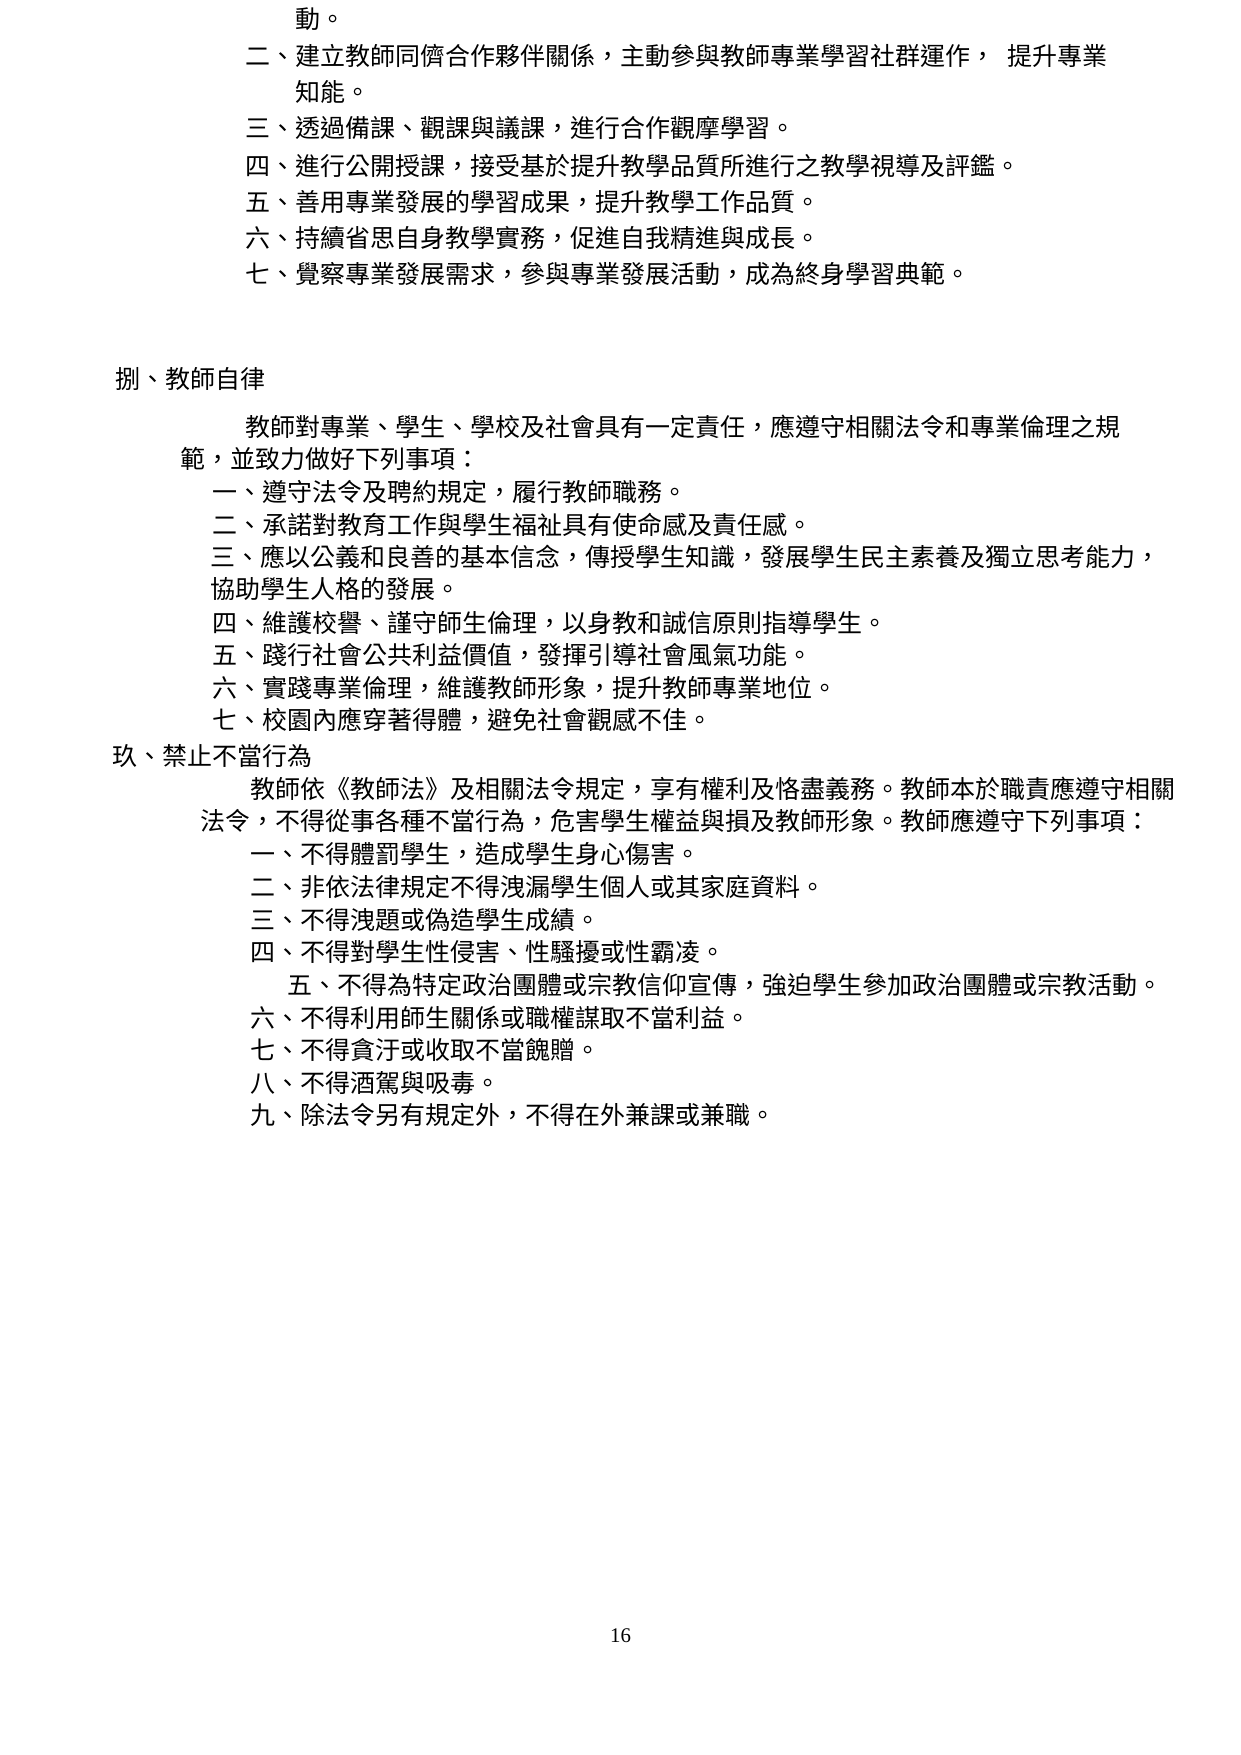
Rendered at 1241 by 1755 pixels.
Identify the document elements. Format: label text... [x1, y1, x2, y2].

text 七、不得貪汙或收取不當餽贈。 [200, 1033, 1178, 1066]
text 三、不得洩題或偽造學生成績。 [200, 903, 1178, 936]
text 二、建立教師同儕合作夥伴關係，主動參與教師專業學習社群運作， 提升專業知能。 [245, 36, 1123, 109]
text 二、非依法律規定不得洩漏學生個人或其家庭資料。 [200, 871, 1178, 903]
text 一、遵守法令及聘約規定，履行教師職務。 [63, 475, 1178, 508]
text 五、善用專業發展的學習成果，提升教學工作品質。 [245, 182, 919, 218]
text 六、實踐專業倫理，維護教師形象，提升教師專業地位。 [63, 671, 1178, 704]
text 四、維護校譽、謹守師生倫理，以身教和誠信原則指導學生。 [63, 606, 1178, 638]
text 捌、教師自律 [115, 359, 1178, 395]
text 動。 [245, 0, 1124, 36]
text 玖、禁止不當行為 [63, 736, 1178, 773]
text 六、不得利用師生關係或職權謀取不當利益。 [200, 1001, 1178, 1033]
text 五、踐行社會公共利益價值，發揮引導社會風氣功能。 [63, 638, 1178, 671]
text 一、不得體罰學生，造成學生身心傷害。 [200, 838, 1178, 871]
text 七、校園內應穿著得體，避免社會觀感不佳。 [63, 704, 1178, 736]
text 三、透過備課、觀課與議課，進行合作觀摩學習。 [245, 109, 1178, 145]
text 二、承諾對教育工作與學生福祉具有使命感及責任感。 [63, 508, 1178, 541]
text 三、應以公義和良善的基本信念，傳授學生知識，發展學生民主素養及獨立思考能力，協助學生人格的發展。 [211, 541, 1178, 606]
text 八、不得酒駕與吸毒。 [200, 1066, 1178, 1099]
text 四、進行公開授課，接受基於提升教學品質所進行之教學視導及評鑑。 [245, 146, 1094, 182]
text 教師依《教師法》及相關法令規定，享有權利及恪盡義務。教師本於職責應遵守相關法令，不得從事各種不當行為，危害學生權益與損及教師形象。教師應遵守下列事項： [200, 773, 1178, 838]
text 教師對專業、學生、學校及社會具有一定責任，應遵守相關法令和專業倫理之規範，並致力做好下列事項： [180, 410, 1120, 475]
text 六、持續省思自身教學實務，促進自我精進與成長。 [245, 218, 919, 255]
text 五、不得為特定政治團體或宗教信仰宣傳，強迫學生參加政治團體或宗教活動。 [63, 968, 1178, 1001]
text 四、不得對學生性侵害、性騷擾或性霸凌。 [200, 936, 1178, 968]
text 七、覺察專業發展需求，參與專業發展活動，成為終身學習典範。 [245, 255, 1178, 291]
text 九、除法令另有規定外，不得在外兼課或兼職。 [200, 1099, 1178, 1131]
